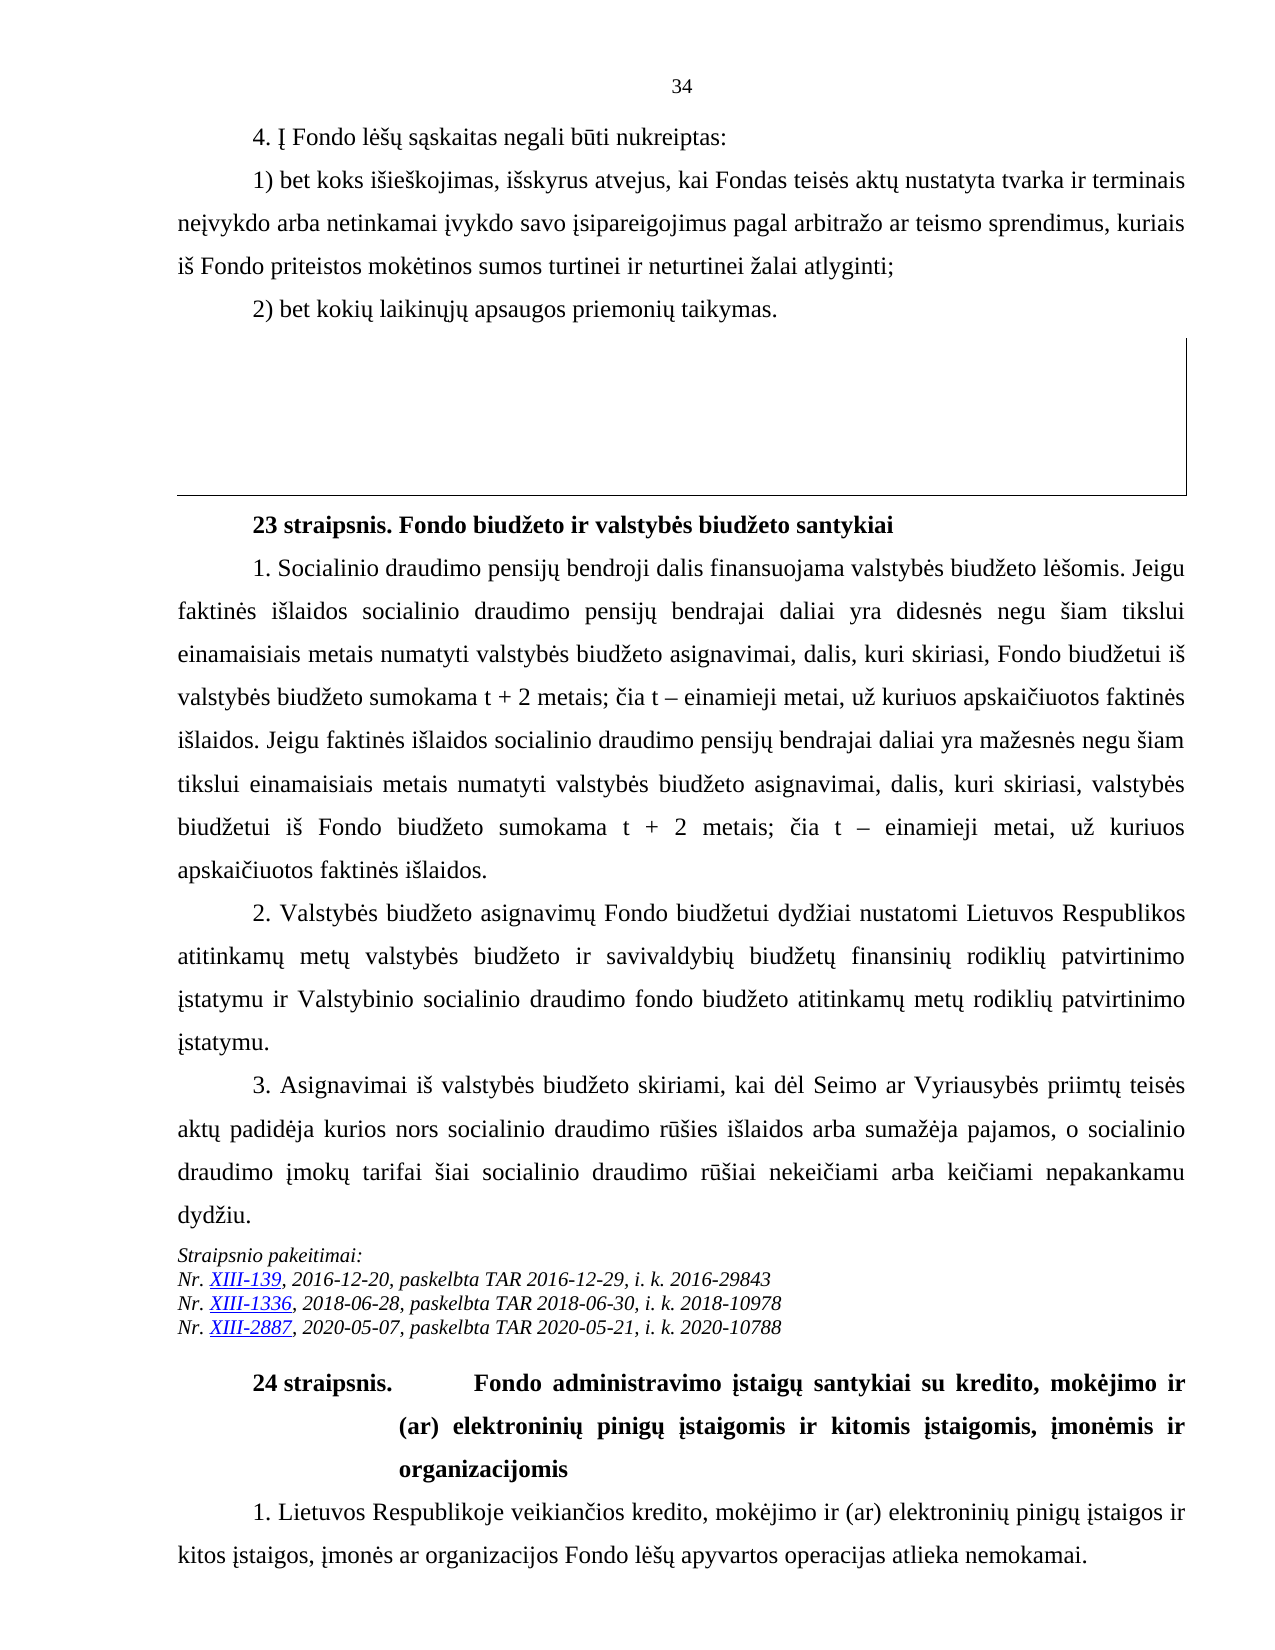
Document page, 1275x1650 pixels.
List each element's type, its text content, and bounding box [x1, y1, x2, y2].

text Nr. XIII-1336, 2018-06-28, paskelbta TAR 2018-06-30, i. k. 2018-10978 [177, 1291, 1186, 1315]
text 24 straipsnis. Fondo administravimo įstaigų santykiai su kredito, mokėjimo ir (ar) elektroninių pinigų įstaigomis ir kitomis įstaigomis, įmonėmis ir organizacijomis [252, 1368, 1186, 1483]
text Straipsnio pakeitimai: [177, 1243, 1186, 1267]
text 2) bet kokių laikinųjų apsaugos priemonių taikymas. [177, 294, 1186, 323]
text 2. Valstybės biudžeto asignavimų Fondo biudžetui dydžiai nustatomi Lietuvos Respublikos atitinkamų metų valstybės biudžeto ir savivaldybių biudžetų finansinių rodiklių patvirtinimo įstatymu ir Valstybinio socialinio draudimo fondo biudžeto atitinkamų metų rodiklių patvirtinimo įstatymu. [177, 898, 1186, 1056]
text Nr. XIII-2887, 2020-05-07, paskelbta TAR 2020-05-21, i. k. 2020-10788 [177, 1315, 1186, 1339]
text 1. Lietuvos Respublikoje veikiančios kredito, mokėjimo ir (ar) elektroninių pinigų įstaigos ir kitos įstaigos, įmonės ar organizacijos Fondo lėšų apyvartos operacijas atlieka nemokamai. [177, 1497, 1186, 1569]
text 4. Į Fondo lėšų sąskaitas negali būti nukreiptas: [177, 122, 1186, 151]
text 1) bet koks išieškojimas, išskyrus atvejus, kai Fondas teisės aktų nustatyta tvarka ir terminais neįvykdo arba netinkamai įvykdo savo įsipareigojimus pagal arbitražo ar teismo sprendimus, kuriais iš Fondo priteistos mokėtinos sumos turtinei ir neturtinei žalai atlyginti; [177, 165, 1186, 280]
text 23 straipsnis. Fondo biudžeto ir valstybės biudžeto santykiai [177, 510, 1186, 539]
text 1. Socialinio draudimo pensijų bendroji dalis finansuojama valstybės biudžeto lėšomis. Jeigu faktinės išlaidos socialinio draudimo pensijų bendrajai daliai yra didesnės negu šiam tikslui einamaisiais metais numatyti valstybės biudžeto asignavimai, dalis, kuri skiriasi, Fondo biudžetui iš valstybės biudžeto sumokama t + 2 metais; čia t – einamieji metai, už kuriuos apskaičiuotos faktinės išlaidos. Jeigu faktinės išlaidos socialinio draudimo pensijų bendrajai daliai yra mažesnės negu šiam tikslui einamaisiais metais numatyti valstybės biudžeto asignavimai, dalis, kuri skiriasi, valstybės biudžetui iš Fondo biudžeto sumokama t + 2 metais; čia t – einamieji metai, už kuriuos apskaičiuotos faktinės išlaidos. [177, 553, 1186, 884]
text Nr. XIII-139, 2016-12-20, paskelbta TAR 2016-12-29, i. k. 2016-29843 [177, 1267, 1186, 1291]
text 3. Asignavimai iš valstybės biudžeto skiriami, kai dėl Seimo ar Vyriausybės priimtų teisės aktų padidėja kurios nors socialinio draudimo rūšies išlaidos arba sumažėja pajamos, o socialinio draudimo įmokų tarifai šiai socialinio draudimo rūšiai nekeičiami arba keičiami nepakankamu dydžiu. [177, 1071, 1186, 1229]
